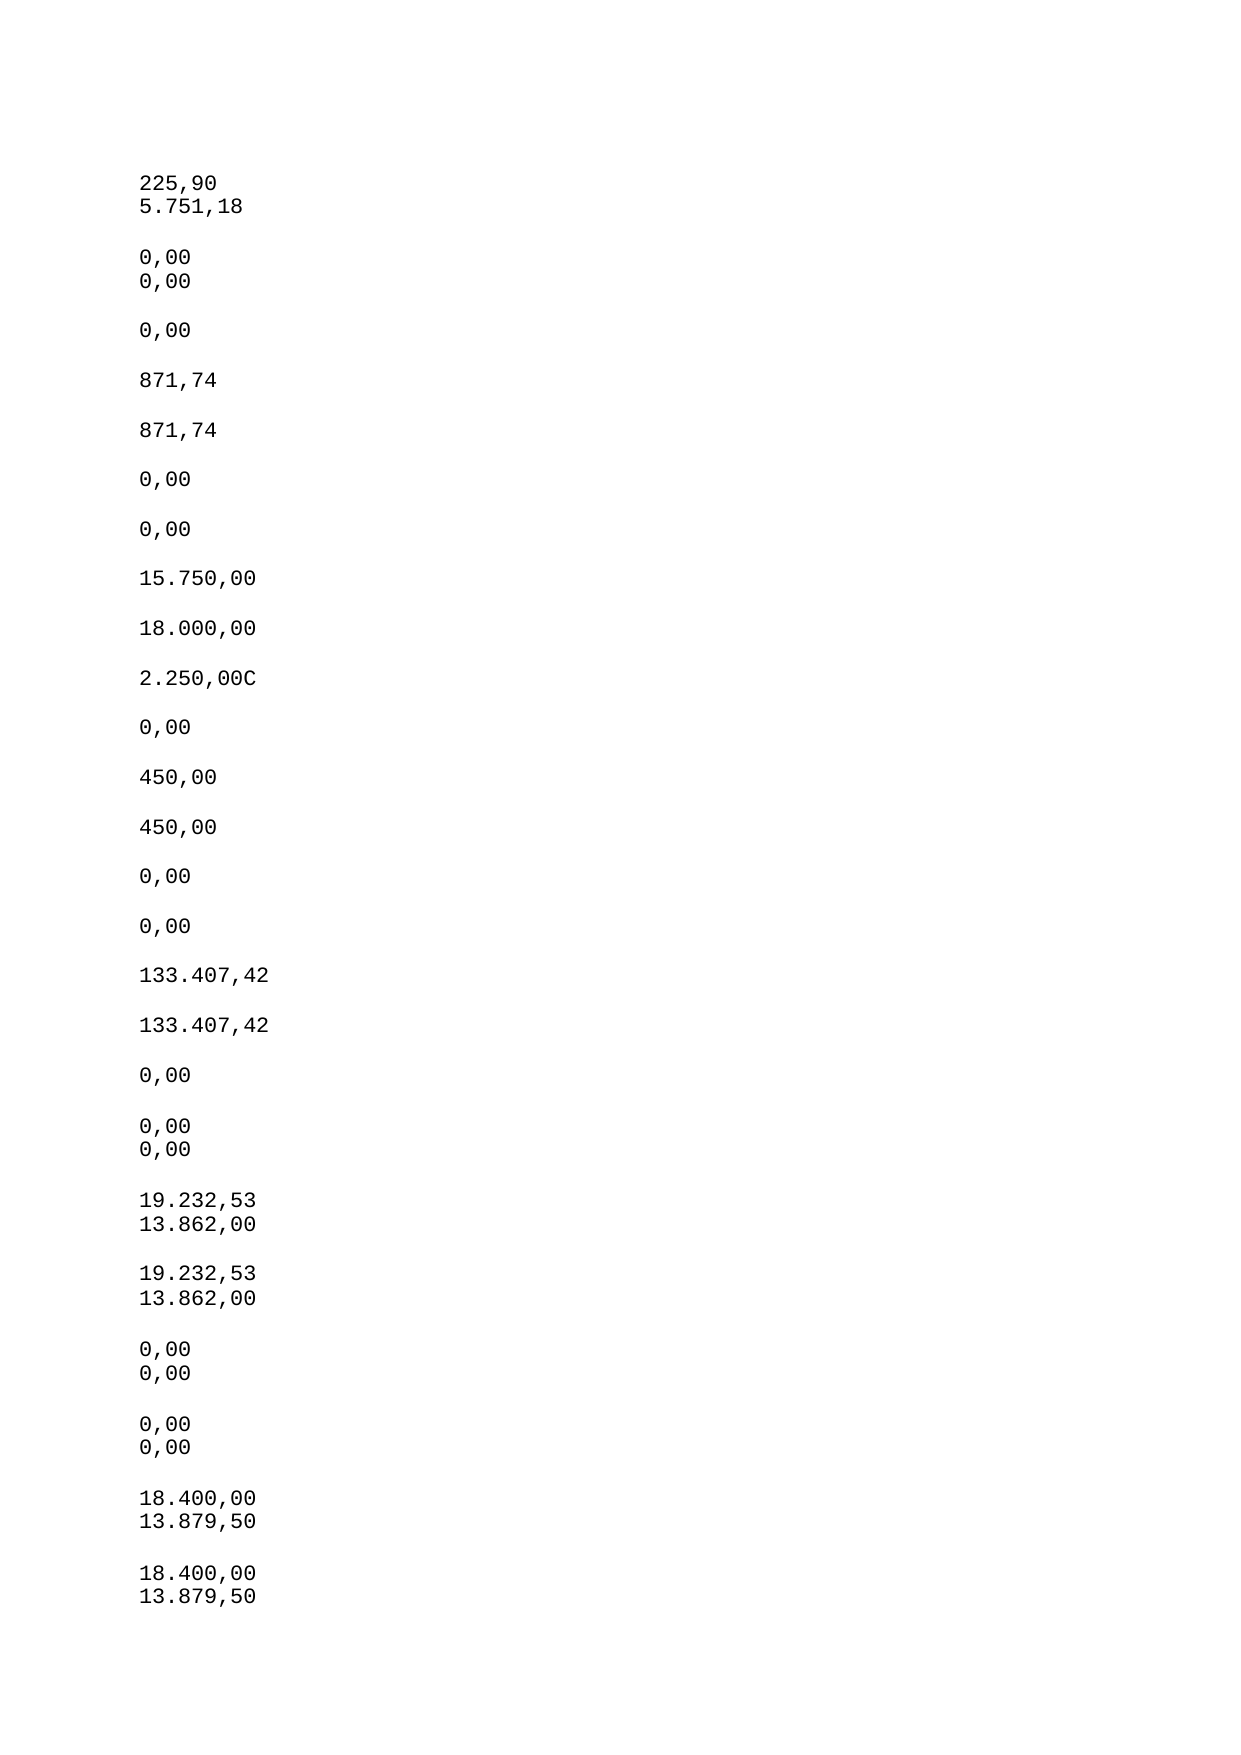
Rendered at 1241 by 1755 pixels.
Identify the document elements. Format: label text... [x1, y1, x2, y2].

text 13.862,00 [139, 1213, 1066, 1238]
text 225,90 [139, 171, 1066, 195]
text 0,00 [139, 1362, 1066, 1386]
text 133.407,42 [139, 1014, 1066, 1039]
text 0,00 [139, 865, 1066, 890]
text 2.250,00C [139, 667, 1066, 692]
text 15.750,00 [139, 567, 1066, 592]
text 871,74 [139, 419, 1066, 443]
text 0,00 [139, 270, 1066, 294]
text 0,00 [139, 1436, 1066, 1461]
text 0,00 [139, 468, 1066, 493]
text 18.400,00 [139, 1560, 1066, 1585]
text 0,00 [139, 915, 1066, 940]
text 19.232,53 [139, 1262, 1066, 1287]
text 0,00 [139, 1113, 1066, 1138]
text 5.751,18 [139, 195, 1066, 220]
text 871,74 [139, 369, 1066, 394]
text 0,00 [139, 518, 1066, 543]
text 0,00 [139, 245, 1066, 270]
text 13.879,50 [139, 1511, 1066, 1535]
text 0,00 [139, 1138, 1066, 1163]
text 0,00 [139, 1064, 1066, 1089]
text 133.407,42 [139, 964, 1066, 989]
text 19.232,53 [139, 1188, 1066, 1213]
text 450,00 [139, 816, 1066, 841]
text 13.879,50 [139, 1585, 1066, 1610]
text 13.862,00 [139, 1287, 1066, 1312]
text 0,00 [139, 716, 1066, 741]
text 0,00 [139, 1411, 1066, 1436]
text 0,00 [139, 1337, 1066, 1362]
text 0,00 [139, 319, 1066, 344]
text 18.000,00 [139, 617, 1066, 642]
text 450,00 [139, 766, 1066, 791]
text 18.400,00 [139, 1486, 1066, 1511]
